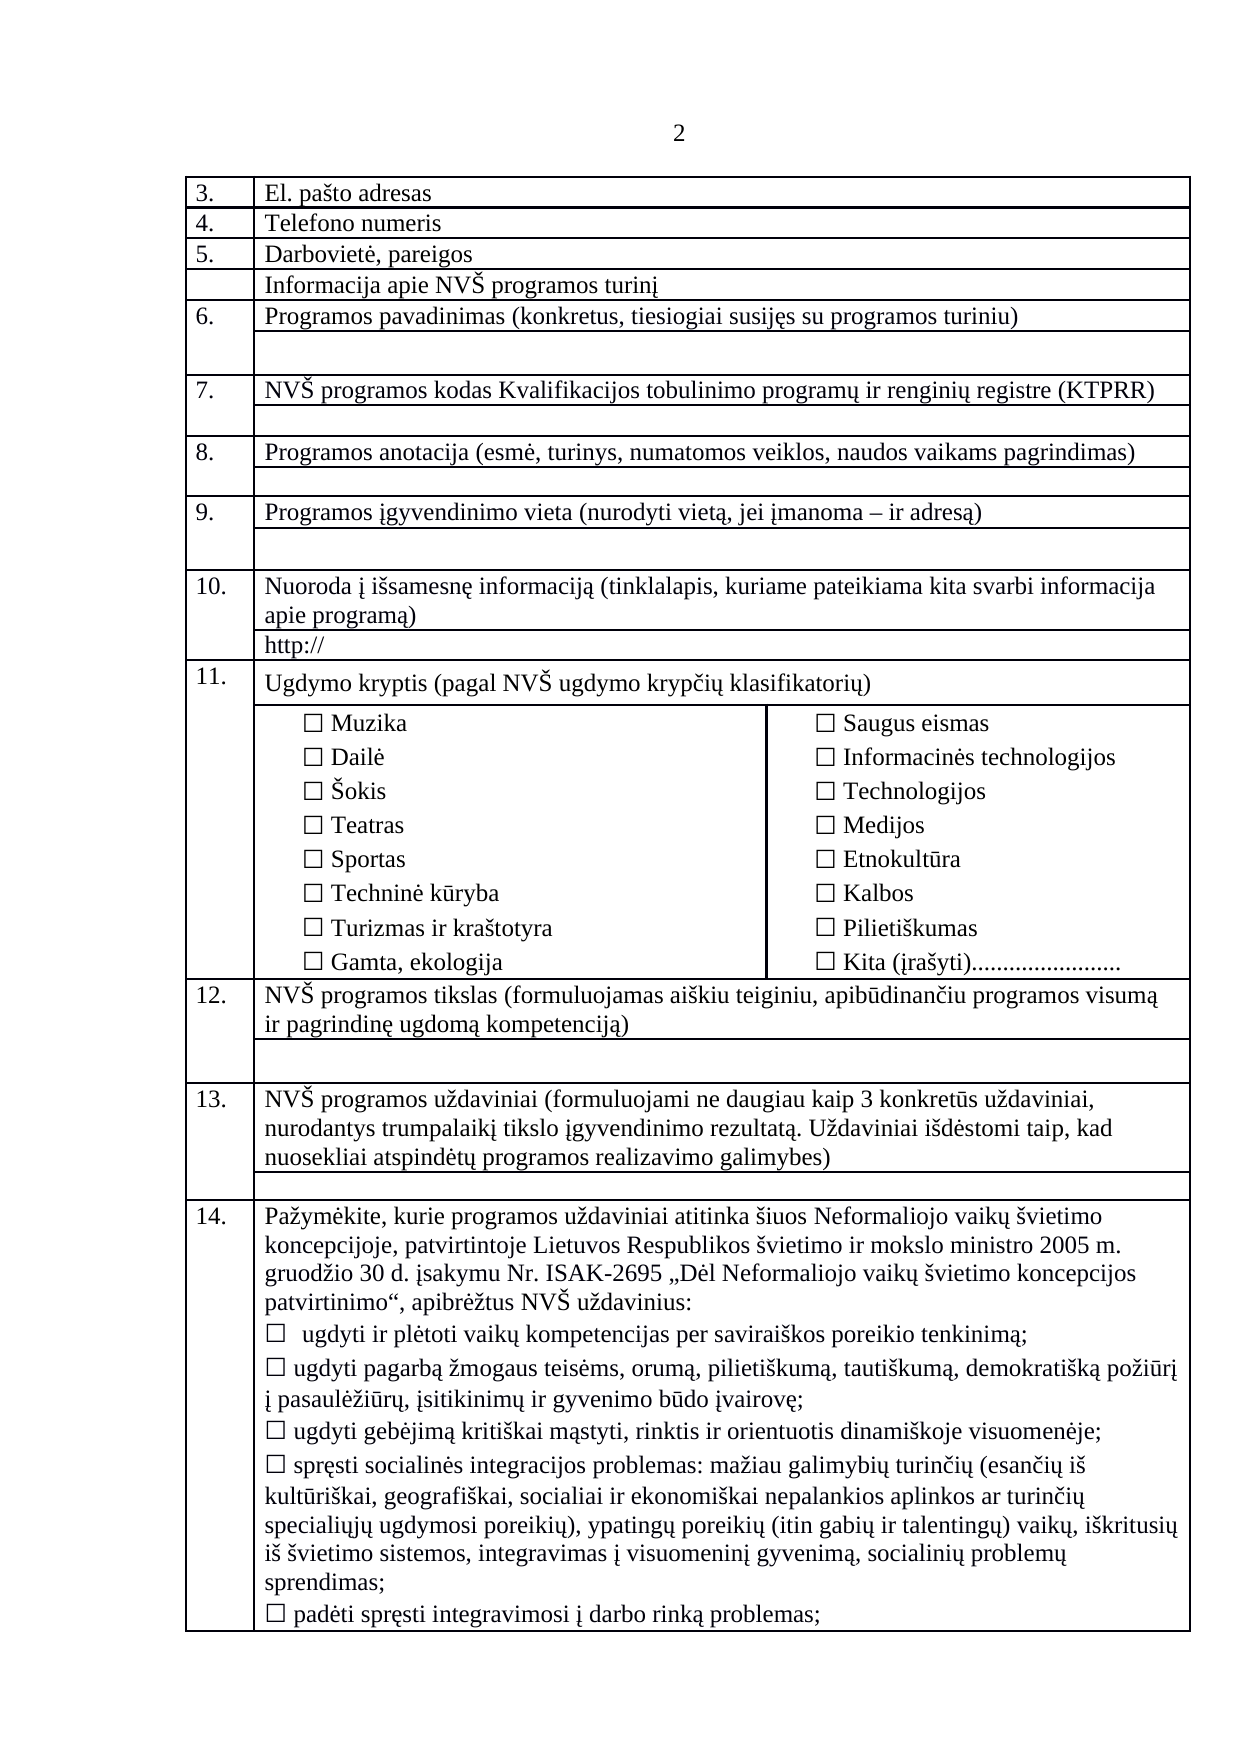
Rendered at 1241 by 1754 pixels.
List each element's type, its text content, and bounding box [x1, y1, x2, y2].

table_cell 8. [187, 437, 253, 494]
table_cell Nuoroda į išsamesnę informaciją (tinklalapis, kuriame pateikiama kita svarbi informacija apie programą) [255, 571, 1189, 628]
table_cell 10. [187, 571, 253, 659]
table_cell http:// [255, 631, 1189, 659]
table_cell [255, 529, 1189, 569]
table_cell Programos įgyvendinimo vieta (nurodyti vietą, jei įmanoma – ir adresą) [255, 497, 1189, 527]
table_cell Darbovietė, pareigos [255, 239, 1189, 268]
table_cell Programos anotacija (esmė, turinys, numatomos veiklos, naudos vaikams pagrindimas) [255, 437, 1189, 466]
table_cell Programos pavadinimas (konkretus, tiesiogiai susijęs su programos turiniu) [255, 301, 1189, 330]
table_cell Informacija apie NVŠ programos turinį [255, 270, 1189, 299]
table_cell NVŠ programos tikslas (formuluojamas aiškiu teiginiu, apibūdinančiu programos visumą ir pagrindinę ugdomą kompetenciją) [255, 980, 1189, 1038]
table_cell 5. [187, 239, 253, 268]
table_cell 13. [187, 1084, 253, 1199]
table_cell 6. [187, 301, 253, 373]
table_cell 4. [187, 209, 253, 237]
table_cell ☐ Saugus eismas ☐ Informacinės technologijos ☐ Technologijos ☐ Medijos ☐ Etnokultūra ☐ Kalbos ☐ Pilietiškumas ☐ Kita (įrašyti)........................ [768, 706, 1189, 978]
table_cell [255, 1040, 1189, 1082]
table_cell 7. [187, 376, 253, 435]
table_cell 11. [187, 661, 253, 978]
table_cell [255, 1173, 1189, 1199]
table_cell Pažymėkite, kurie programos uždaviniai atitinka šiuos Neformaliojo vaikų švietimo koncepcijoje, patvirtintoje Lietuvos Respublikos švietimo ir mokslo ministro 2005 m. gruodžio 30 d. įsakymu Nr. ISAK-2695 „Dėl Neformaliojo vaikų švietimo koncepcijos patvirtinimo“, apibrėžtus NVŠ uždavinius: ☐ ugdyti ir plėtoti vaikų kompetencijas per saviraiškos poreikio tenkinimą; ☐ ugdyti pagarbą žmogaus teisėms, orumą, pilietiškumą, tautiškumą, demokratišką požiūrį į pasaulėžiūrų, įsitikinimų ir gyvenimo būdo įvairovę; ☐ ugdyti gebėjimą kritiškai mąstyti, rinktis ir orientuotis dinamiškoje visuomenėje; ☐ spręsti socialinės integracijos problemas: mažiau galimybių turinčių (esančių iš kultūriškai, geografiškai, socialiai ir ekonomiškai nepalankios aplinkos ar turinčių specialiųjų ugdymosi poreikių), ypatingų poreikių (itin gabių ir talentingų) vaikų, iškritusių iš švietimo sistemos, integravimas į visuomeninį gyvenimą, socialinių problemų sprendimas; ☐ padėti spręsti integravimosi į darbo rinką problemas; [255, 1201, 1189, 1630]
table_cell ☐ Muzika ☐ Dailė ☐ Šokis ☐ Teatras ☐ Sportas ☐ Techninė kūryba ☐ Turizmas ir kraštotyra ☐ Gamta, ekologija [255, 706, 765, 978]
table_cell Ugdymo kryptis (pagal NVŠ ugdymo krypčių klasifikatorių) [255, 661, 1189, 703]
table_cell 14. [187, 1201, 253, 1630]
table_cell [187, 270, 253, 299]
table_cell [255, 406, 1189, 435]
table_cell [255, 468, 1189, 494]
table_cell NVŠ programos uždaviniai (formuluojami ne daugiau kaip 3 konkretūs uždaviniai, nurodantys trumpalaikį tikslo įgyvendinimo rezultatą. Uždaviniai išdėstomi taip, kad nuosekliai atspindėtų programos realizavimo galimybes) [255, 1084, 1189, 1171]
table_cell [255, 332, 1189, 373]
table_cell 12. [187, 980, 253, 1082]
table_cell Telefono numeris [255, 209, 1189, 237]
table_cell 3. [187, 178, 253, 206]
table_cell El. pašto adresas [255, 178, 1189, 206]
table_cell NVŠ programos kodas Kvalifikacijos tobulinimo programų ir renginių registre (KTPRR) [255, 376, 1189, 404]
table_cell 9. [187, 497, 253, 569]
